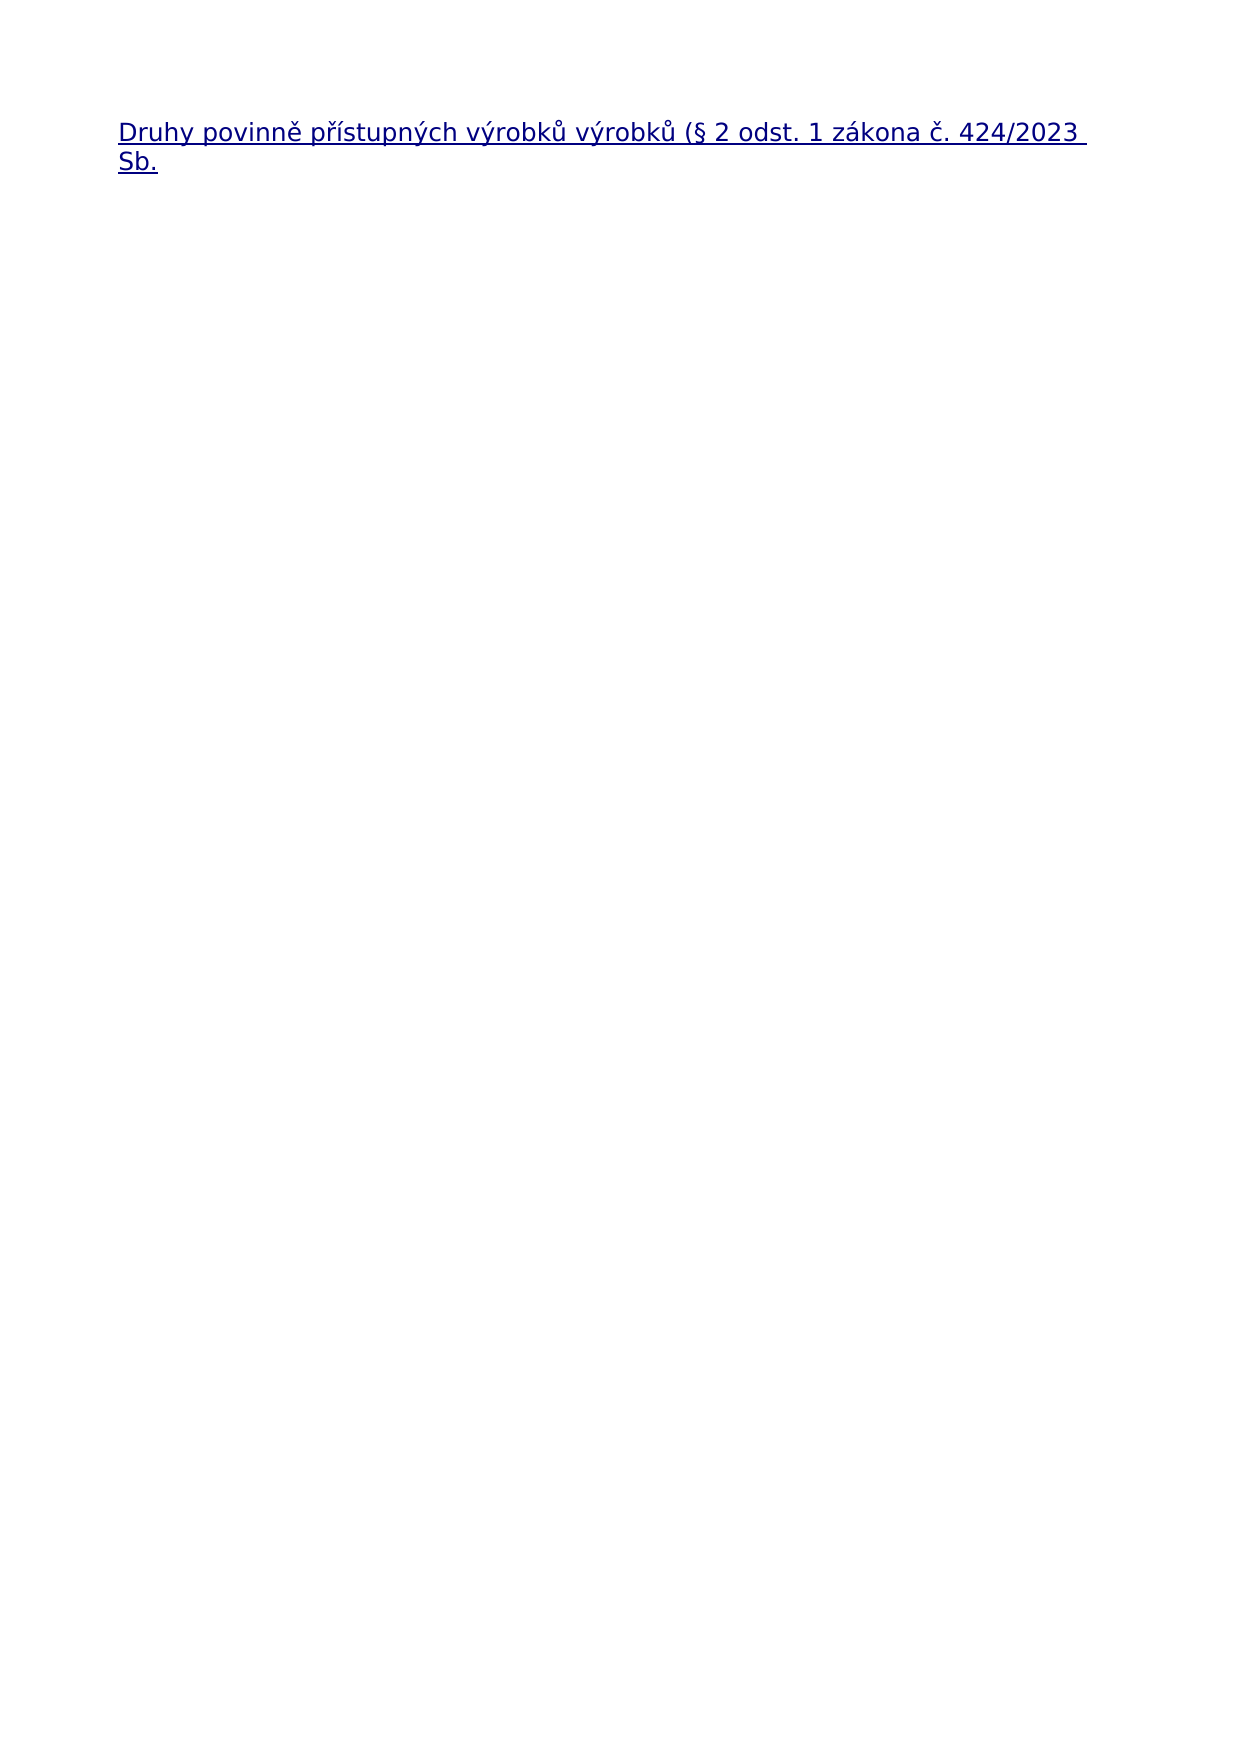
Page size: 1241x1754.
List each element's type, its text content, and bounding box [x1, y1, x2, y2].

text Druhy povinně přístupných výrobků výrobků (§ 2 odst. 1 zákona č. 424/2023 Sb. [118, 118, 1122, 176]
